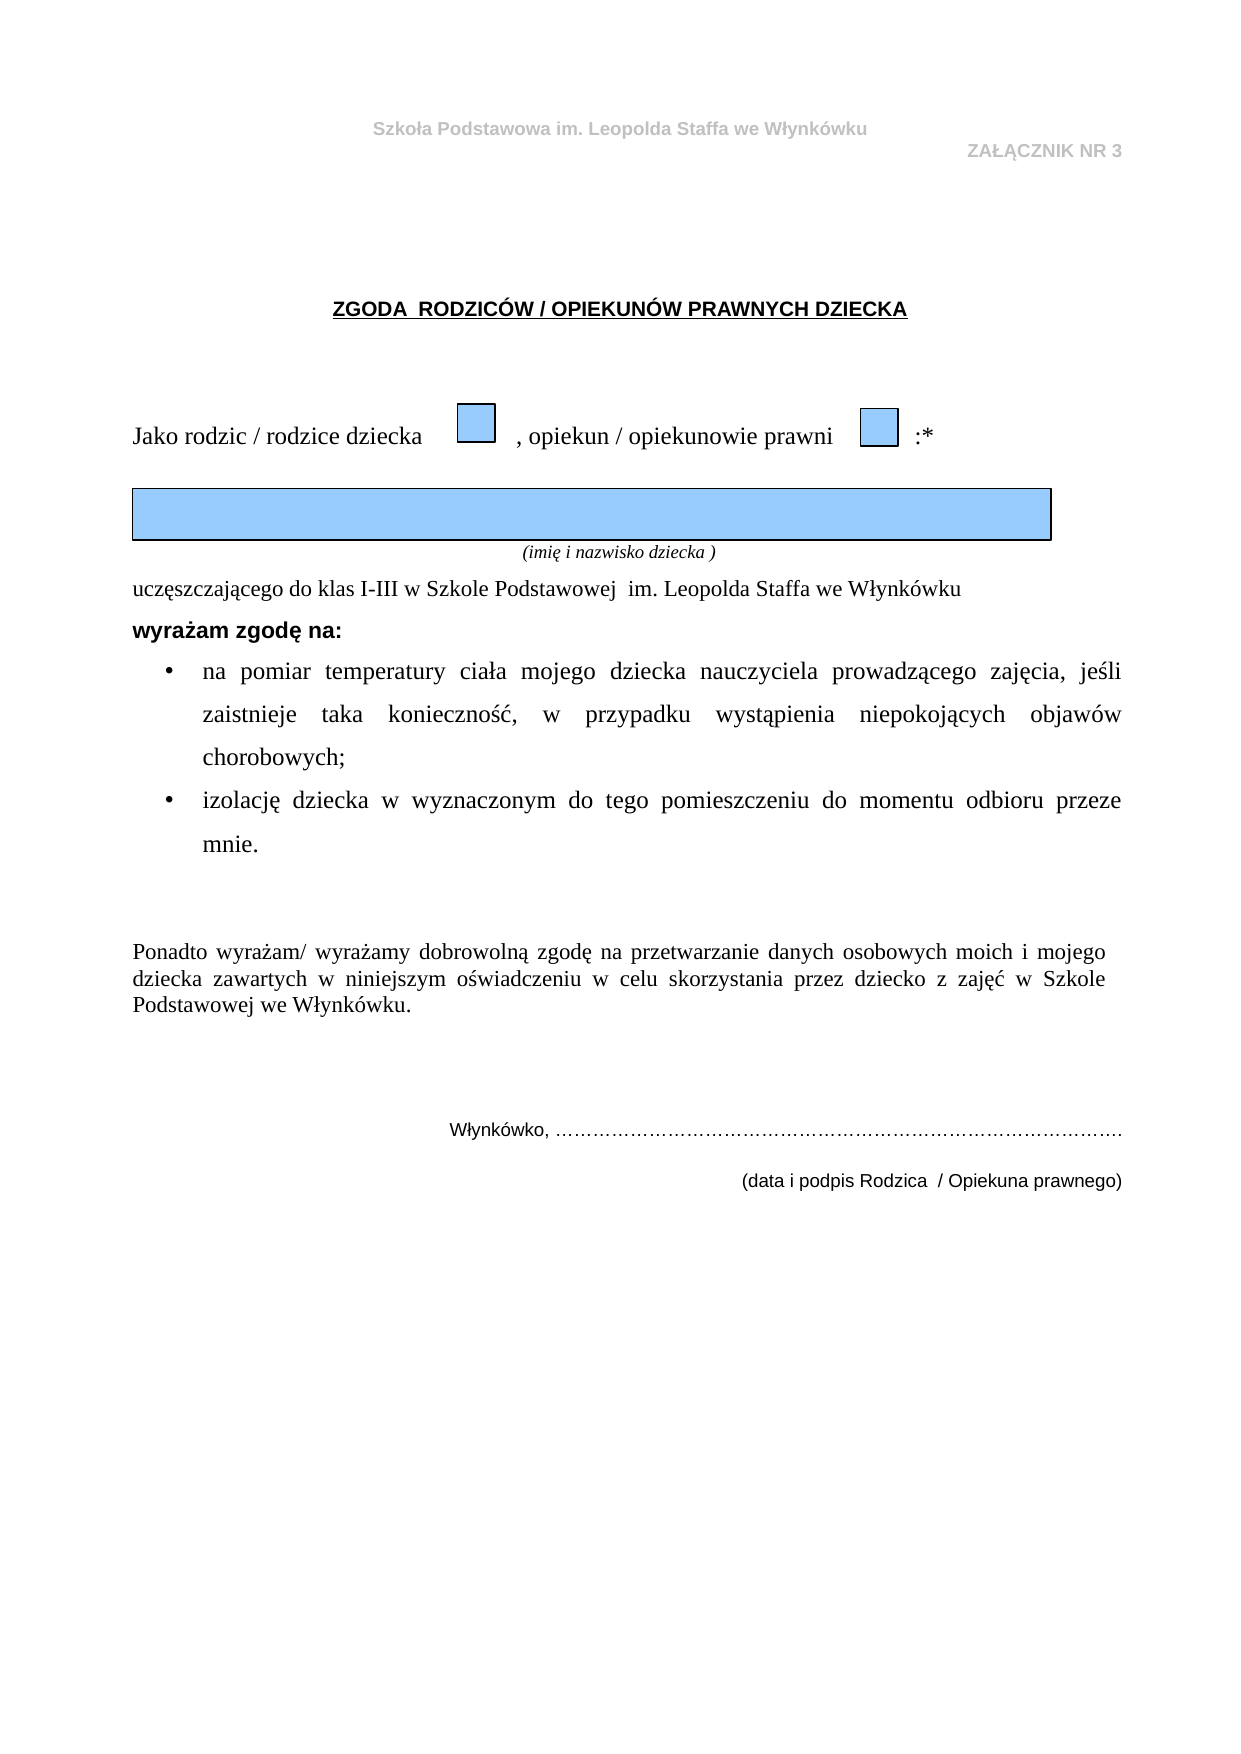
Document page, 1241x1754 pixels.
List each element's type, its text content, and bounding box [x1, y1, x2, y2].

text uczęszczającego do klas I-III w Szkole Podstawowej im. Leopolda Staffa we Włynkówku [132, 574, 1122, 601]
text Włynkówko, ………………………………………………………………………………. [118, 1119, 1122, 1140]
subtitle wyrażam zgodę na: [132, 617, 1122, 643]
text ZGODA RODZICÓW / OPIEKUNÓW PRAWNYCH DZIECKA [118, 297, 1122, 321]
list Ponadto wyrażam/ wyrażamy dobrowolną zgodę na przetwarzanie danych osobowych moich i mojego dziecka zawartych w niniejszym oświadczeniu w celu skorzystania przez dziecko z zajęć w Szkole Podstawowej we Włynkówku. [132, 938, 1108, 1017]
text (imię i nazwisko dziecka ) [118, 485, 1122, 563]
text Jako rodzic / rodzice dziecka , opiekun / opiekunowie prawni :* [132, 421, 1087, 450]
list izolację dziecka w wyznaczonym do tego pomieszczeniu do momentu odbioru przeze mnie. [165, 786, 1122, 857]
list na pomiar temperatury ciała mojego dziecka nauczyciela prowadzącego zajęcia, jeśli zaistnieje taka konieczność, w przypadku wystąpienia niepokojących objawów chorobowych; [165, 656, 1122, 771]
text (data i podpis Rodzica / Opiekuna prawnego) [118, 1169, 1122, 1191]
